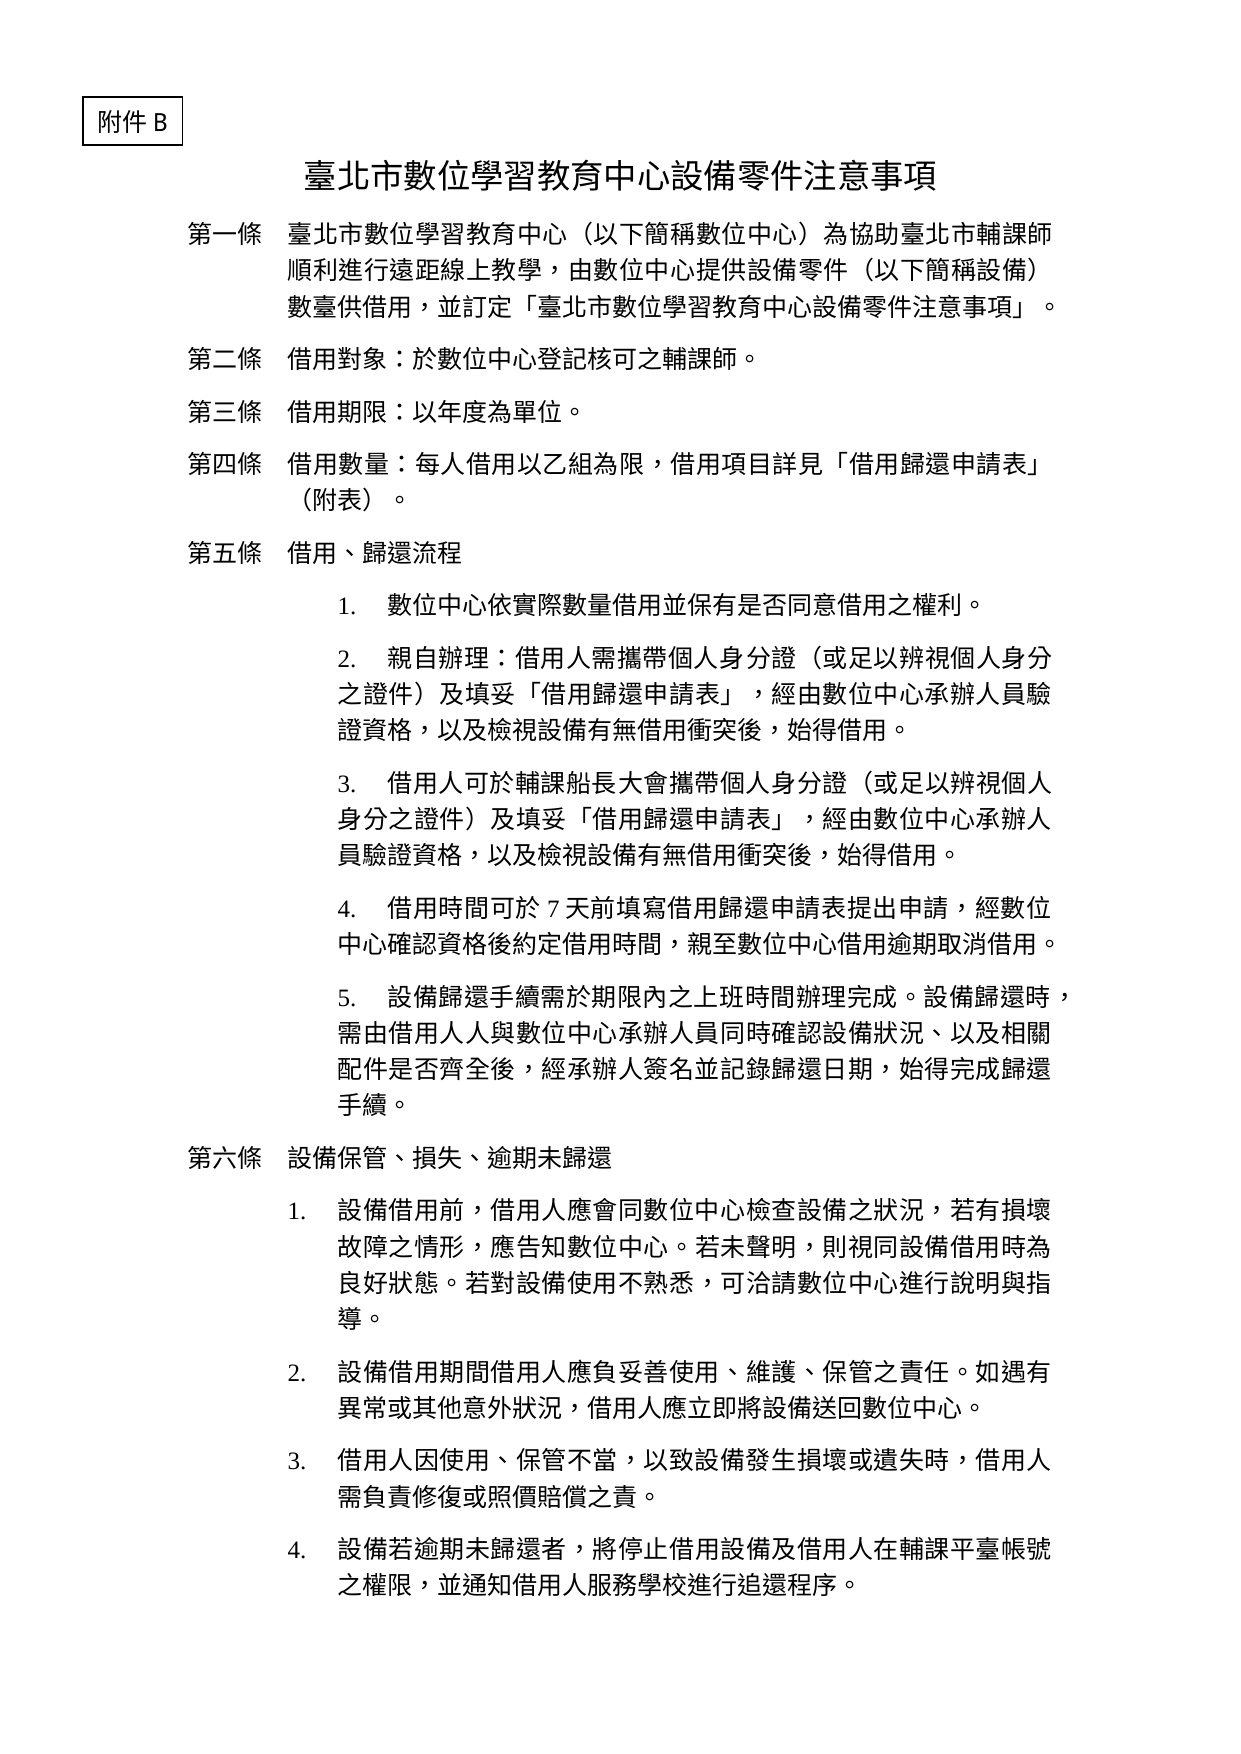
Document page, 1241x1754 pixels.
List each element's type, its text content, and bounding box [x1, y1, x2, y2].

text [84, 98, 182, 144]
list 借用時間可於7天前填寫借用歸還申請表提出申請，經數位中心確認資格後約定借用時間，親至數位中心借用逾期取消借用。 [337, 888, 1053, 961]
list 設備若逾期未歸還者，將停止借用設備及借用人在輔課平臺帳號之權限，並通知借用人服務學校進行追還程序。 [287, 1529, 1053, 1602]
list 借用數量：每人借用以乙組為限，借用項目詳見「借用歸還申請表」（附表）。 [187, 444, 1053, 517]
list 臺北市數位學習教育中心（以下簡稱數位中心）為協助臺北市輔課師順利進行遠距線上教學，由數位中心提供設備零件（以下簡稱設備）數臺供借用，並訂定「臺北市數位學習教育中心設備零件注意事項」。 [187, 214, 1053, 323]
list 設備歸還手續需於期限內之上班時間辦理完成。設備歸還時，需由借用人人與數位中心承辦人員同時確認設備狀況、以及相關配件是否齊全後，經承辦人簽名並記錄歸還日期，始得完成歸還手續。 [337, 977, 1053, 1122]
list 數位中心依實際數量借用並保有是否同意借用之權利。 [337, 586, 1053, 622]
list 設備保管、損失、逾期未歸還 [187, 1138, 1053, 1174]
text 臺北市數位學習教育中心設備零件注意事項 [187, 150, 1053, 198]
list 親自辦理：借用人需攜帶個人身分證（或足以辨視個人身分之證件）及填妥「借用歸還申請表」，經由數位中心承辦人員驗證資格，以及檢視設備有無借用衝突後，始得借用。 [337, 638, 1053, 747]
list 借用對象：於數位中心登記核可之輔課師。 [187, 339, 1053, 376]
list 設備借用前，借用人應會同數位中心檢查設備之狀況，若有損壞、故障之情形，應告知數位中心。若未聲明，則視同設備借用時為良好狀態。若對設備使用不熟悉，可洽請數位中心進行說明與指導。 [287, 1191, 1053, 1336]
list 借用人可於輔課船長大會攜帶個人身分證（或足以辨視個人身分之證件）及填妥「借用歸還申請表」，經由數位中心承辦人員驗證資格，以及檢視設備有無借用衝突後，始得借用。 [337, 763, 1053, 872]
text 附件B [84, 103, 181, 139]
list 借用人因使用、保管不當，以致設備發生損壞或遺失時，借用人需負責修復或照價賠償之責。 [287, 1441, 1053, 1513]
list 借用、歸還流程 [187, 533, 1053, 569]
list 設備借用期間借用人應負妥善使用、維護、保管之責任。如遇有異常或其他意外狀況，借用人應立即將設備送回數位中心。 [287, 1352, 1053, 1424]
list 借用期限：以年度為單位。 [187, 392, 1053, 428]
